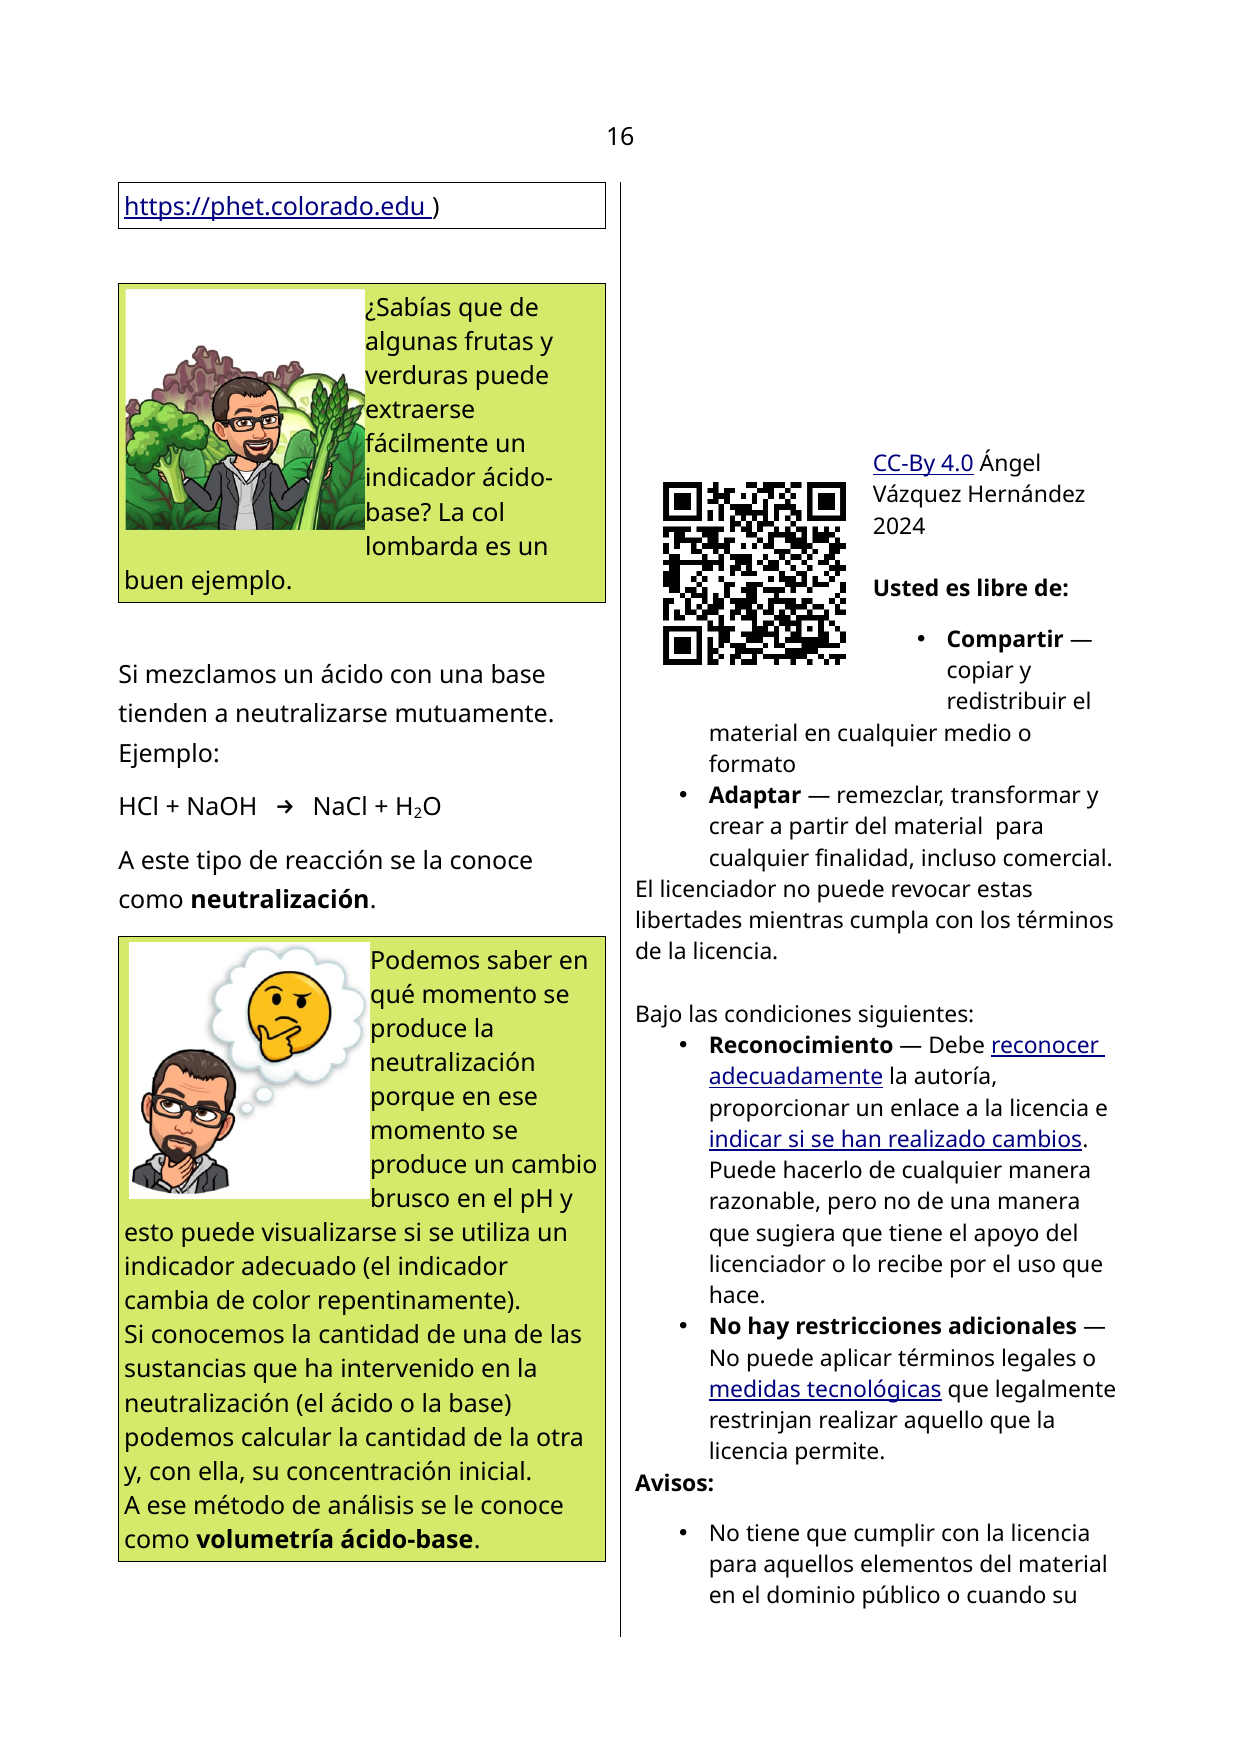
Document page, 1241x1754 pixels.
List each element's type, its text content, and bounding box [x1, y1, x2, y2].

text Bajo las condiciones siguientes: [635, 998, 1122, 1029]
text Si mezclamos un ácido con una base tienden a neutralizarse mutuamente. Ejemplo: [118, 657, 605, 769]
text El licenciador no puede revocar estas libertades mientras cumpla con los términos de la licencia. [635, 873, 1122, 966]
list Adaptar — remezclar, transformar y crear a partir del material para cualquier finalidad, incluso comercial. [679, 779, 1122, 873]
text A este tipo de reacción se la conoce como neutralización. [118, 843, 605, 916]
text CC-By 4.0 Ángel Vázquez Hernández 2024 [635, 447, 1122, 541]
table_header https://phet.colorado.edu ) [119, 183, 605, 228]
picture [636, 455, 873, 692]
list No tiene que cumplir con la licencia para aquellos elementos del material en el dominio público o cuando su [679, 1517, 1122, 1611]
text Avisos: [635, 1466, 1122, 1498]
list No hay restricciones adicionales — No puede aplicar términos legales o medidas tecnológicas que legalmente restrinjan realizar aquello que la licencia permite. [679, 1310, 1122, 1466]
picture [129, 942, 370, 1199]
list Compartir — copiar y redistribuir el material en cualquier medio o formato [679, 623, 1122, 779]
text HCl + NaOHNaCl + H2O [118, 789, 605, 823]
table_header Podemos saber en qué momento se produce la neutralización porque en ese momento se produce un cambio brusco en el pH y esto puede visualizarse si se utiliza un indicador adecuado (el indicador cambia de color repentinamente). Si conocemos la cantidad de una de las sustancias que ha intervenido en la neutralización (el ácido o la base) podemos calcular la cantidad de la otra y, con ella, su concentración inicial. A ese método de análisis se le conoce como volumetría ácido-base. [119, 937, 605, 1561]
picture [125, 289, 365, 530]
list Reconocimiento — Debe reconocer adecuadamente la autoría, proporcionar un enlace a la licencia e indicar si se han realizado cambios. Puede hacerlo de cualquier manera razonable, pero no de una manera que sugiera que tiene el apoyo del licenciador o lo recibe por el uso que hace. [679, 1029, 1122, 1310]
table_header ¿Sabías que de algunas frutas y verduras puede extraerse fácilmente un indicador ácido-base? La col lombarda es un buen ejemplo. [119, 284, 605, 602]
text Usted es libre de: [873, 572, 1122, 603]
